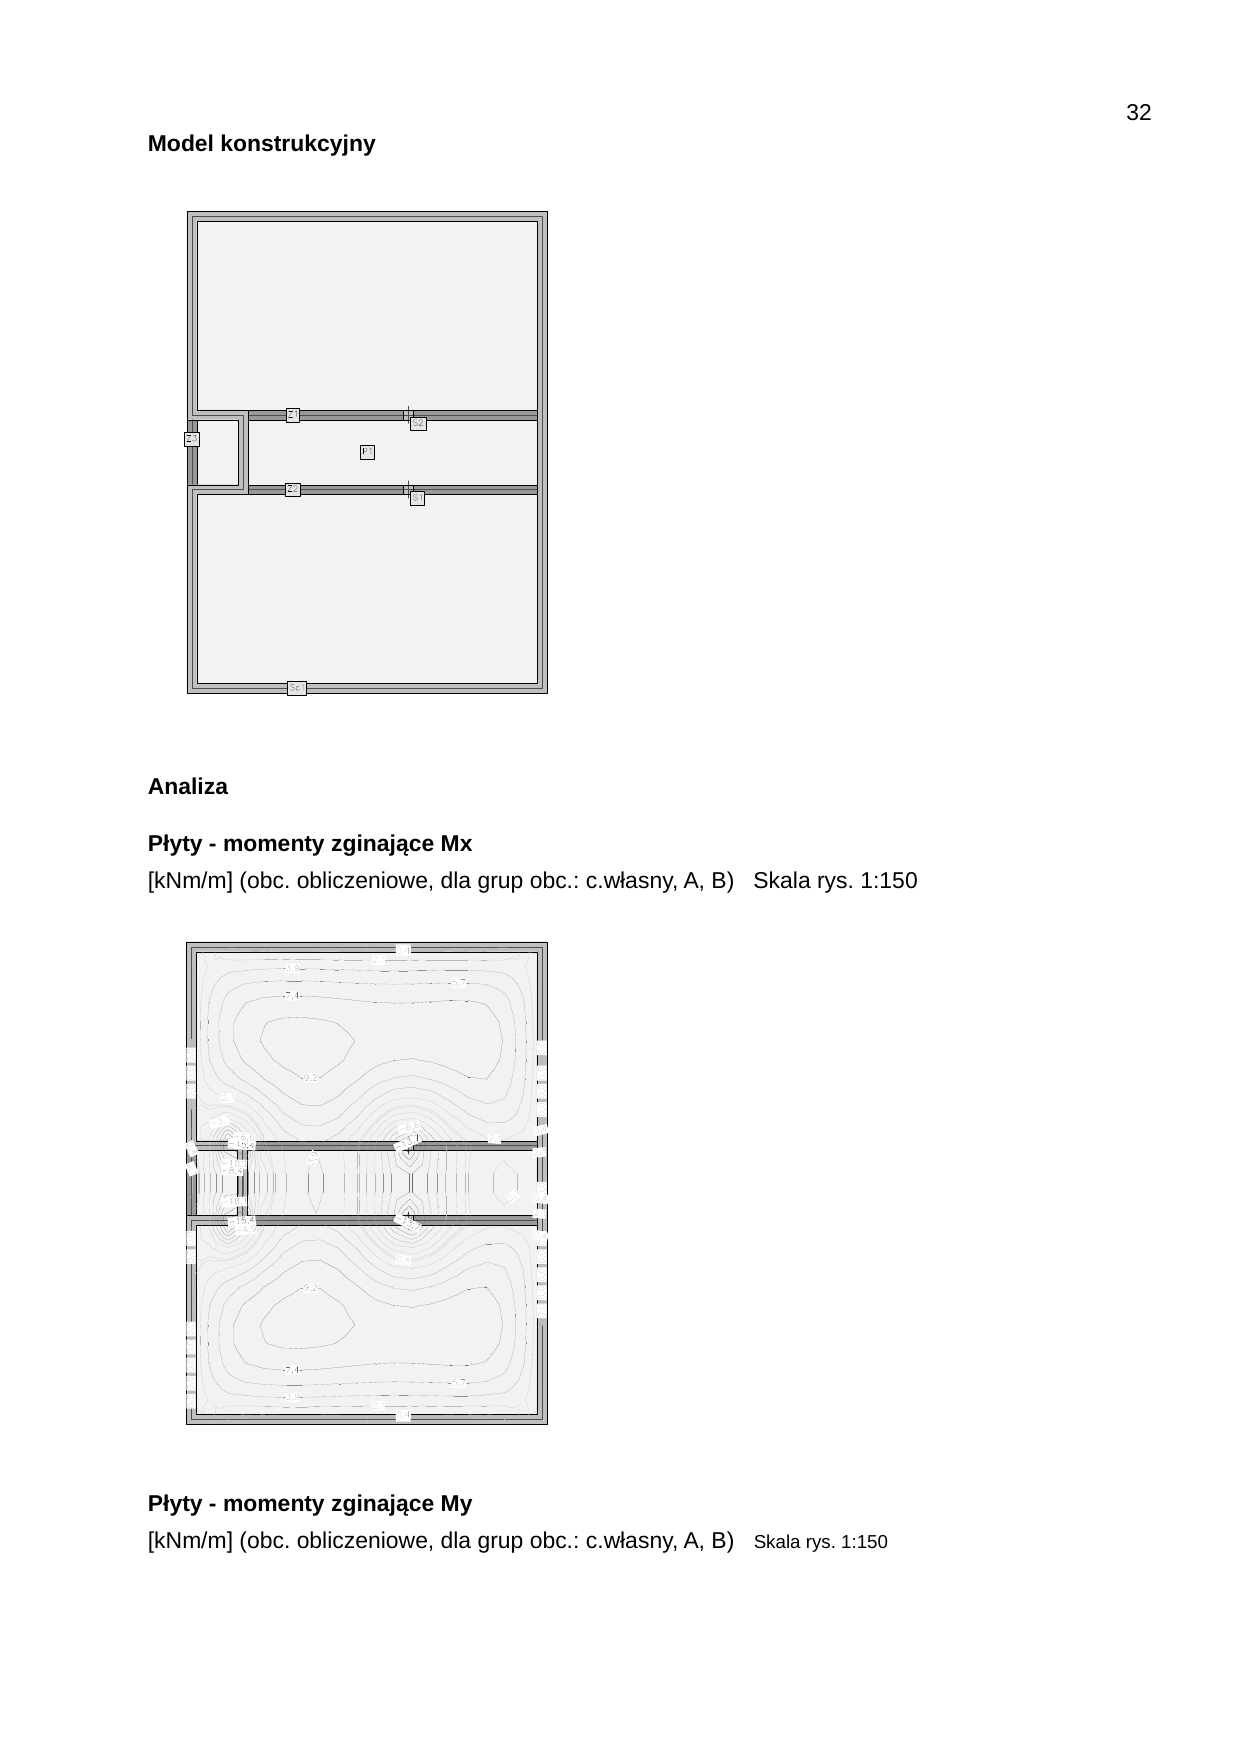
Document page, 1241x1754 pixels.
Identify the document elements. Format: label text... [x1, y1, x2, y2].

text Płyty - momenty zginające My [148, 1485, 1152, 1516]
text Model konstrukcyjny [148, 125, 1152, 156]
text [kNm/m] (obc. obliczeniowe, dla grup obc.: c.własny, A, B) Skala rys. 1:150 [148, 1522, 1152, 1554]
text [kNm/m] (obc. obliczeniowe, dla grup obc.: c.własny, A, B) Skala rys. 1:150 [148, 862, 1152, 893]
text Płyty - momenty zginające Mx [148, 825, 1152, 856]
subtitle Analiza [148, 768, 1152, 800]
